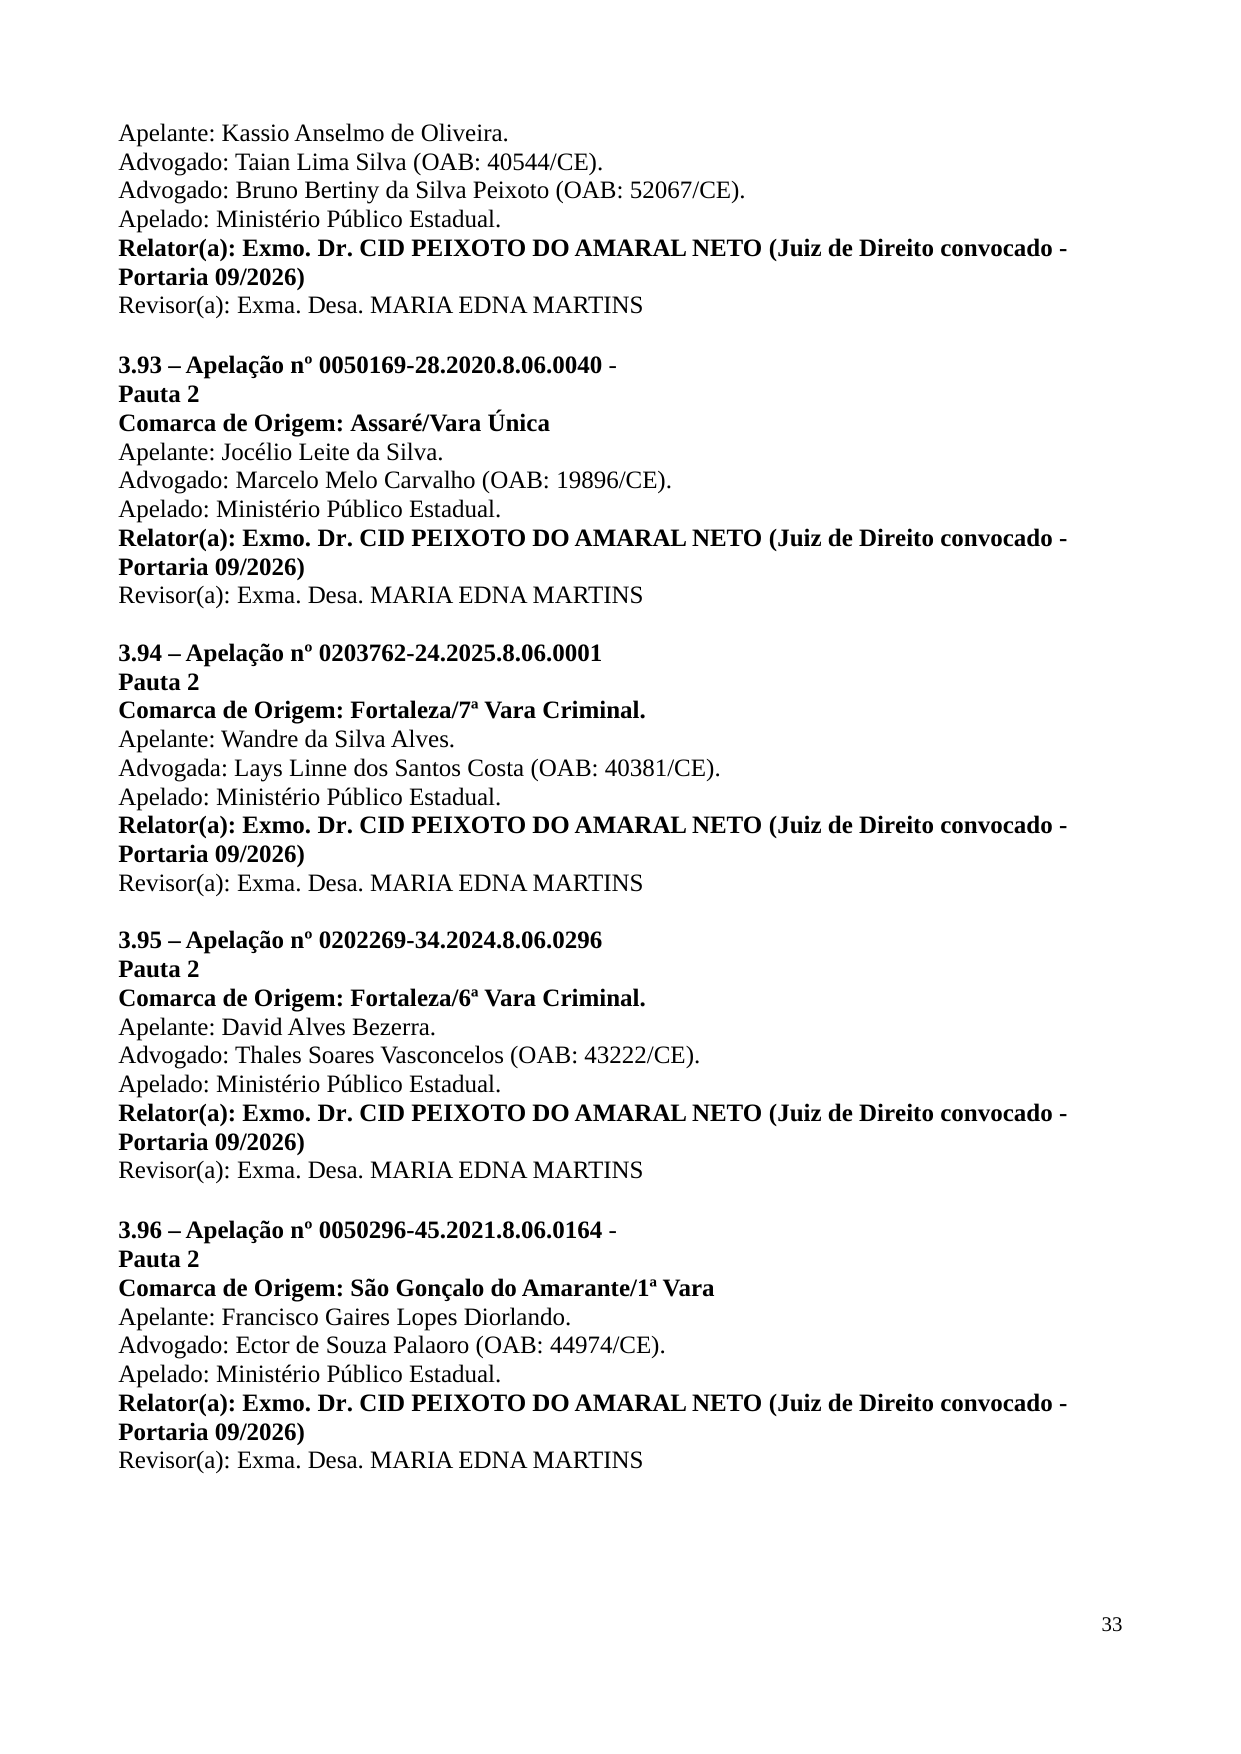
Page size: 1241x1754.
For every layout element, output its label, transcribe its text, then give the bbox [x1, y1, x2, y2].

text 3.94 – Apelação nº 0203762-24.2025.8.06.0001 [118, 638, 1122, 667]
text 3.93 – Apelação nº 0050169-28.2020.8.06.0040 - [118, 351, 1122, 379]
text Apelante: David Alves Bezerra. [118, 1012, 1122, 1041]
text Advogado: Marcelo Melo Carvalho (OAB: 19896/CE). [118, 466, 1122, 494]
text Apelante: Jocélio Leite da Silva. [118, 437, 1122, 466]
text Pauta 2 [118, 667, 1122, 696]
text Apelado: Ministério Público Estadual. [118, 494, 1122, 523]
text Apelante: Wandre da Silva Alves. [118, 724, 1122, 753]
text Relator(a): Exmo. Dr. CID PEIXOTO DO AMARAL NETO (Juiz de Direito convocado - Portaria 09/2026) [118, 233, 1122, 291]
text Revisor(a): Exma. Desa. MARIA EDNA MARTINS [118, 868, 1122, 897]
text Advogado: Taian Lima Silva (OAB: 40544/CE). [118, 147, 1122, 176]
text Revisor(a): Exma. Desa. MARIA EDNA MARTINS [118, 291, 1122, 319]
text Advogado: Bruno Bertiny da Silva Peixoto (OAB: 52067/CE). [118, 176, 1122, 204]
text Advogado: Ector de Souza Palaoro (OAB: 44974/CE). [118, 1330, 1122, 1359]
text Revisor(a): Exma. Desa. MARIA EDNA MARTINS [118, 581, 1122, 609]
text Advogada: Lays Linne dos Santos Costa (OAB: 40381/CE). [118, 753, 1122, 782]
text Pauta 2 [118, 379, 1122, 408]
text Relator(a): Exmo. Dr. CID PEIXOTO DO AMARAL NETO (Juiz de Direito convocado - Portaria 09/2026) [118, 1098, 1122, 1156]
text Revisor(a): Exma. Desa. MARIA EDNA MARTINS [118, 1156, 1122, 1184]
text Comarca de Origem: Fortaleza/6ª Vara Criminal. [118, 983, 1122, 1012]
text Apelado: Ministério Público Estadual. [118, 782, 1122, 811]
text Revisor(a): Exma. Desa. MARIA EDNA MARTINS [118, 1445, 1122, 1474]
text Apelado: Ministério Público Estadual. [118, 1359, 1122, 1388]
text Relator(a): Exmo. Dr. CID PEIXOTO DO AMARAL NETO (Juiz de Direito convocado - Portaria 09/2026) [118, 811, 1122, 868]
text Advogado: Thales Soares Vasconcelos (OAB: 43222/CE). [118, 1041, 1122, 1069]
text Pauta 2 [118, 954, 1122, 983]
text Relator(a): Exmo. Dr. CID PEIXOTO DO AMARAL NETO (Juiz de Direito convocado - Portaria 09/2026) [118, 523, 1122, 581]
text Apelante: Kassio Anselmo de Oliveira. [118, 118, 1122, 147]
text Comarca de Origem: Assaré/Vara Única [118, 408, 1122, 437]
text 3.96 – Apelação nº 0050296-45.2021.8.06.0164 - [118, 1215, 1122, 1244]
text Pauta 2 [118, 1244, 1122, 1273]
text 3.95 – Apelação nº 0202269-34.2024.8.06.0296 [118, 926, 1122, 954]
text Apelante: Francisco Gaires Lopes Diorlando. [118, 1302, 1122, 1330]
text Comarca de Origem: São Gonçalo do Amarante/1ª Vara [118, 1273, 1122, 1302]
text Relator(a): Exmo. Dr. CID PEIXOTO DO AMARAL NETO (Juiz de Direito convocado - Portaria 09/2026) [118, 1388, 1122, 1445]
text Apelado: Ministério Público Estadual. [118, 204, 1122, 233]
text Comarca de Origem: Fortaleza/7ª Vara Criminal. [118, 696, 1122, 724]
text Apelado: Ministério Público Estadual. [118, 1069, 1122, 1098]
